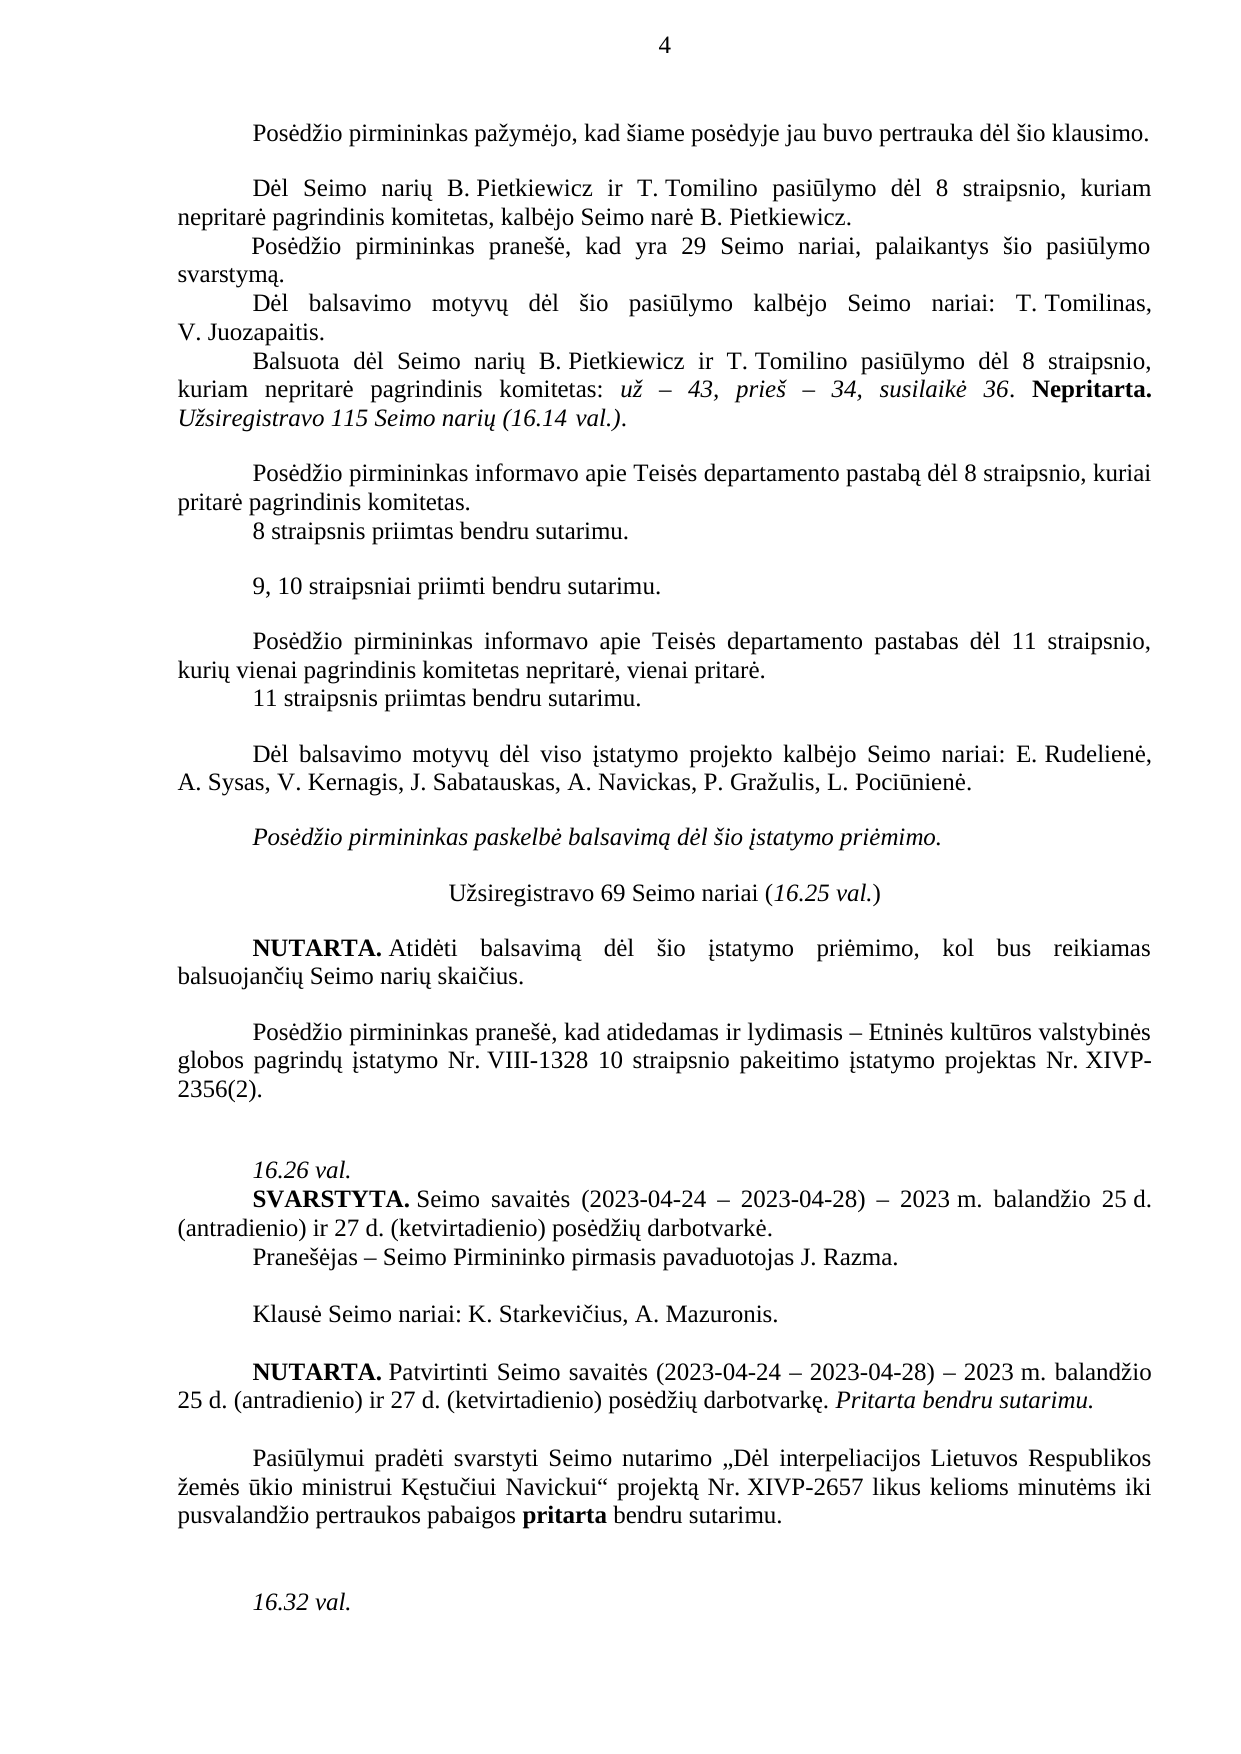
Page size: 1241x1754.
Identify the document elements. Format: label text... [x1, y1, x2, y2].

text Posėdžio pirmininkas pranešė, kad yra 29 Seimo nariai, palaikantys šio pasiūlymo svarstymą. [177, 231, 1152, 288]
text 8 straipsnis priimtas bendru sutarimu. [177, 516, 1152, 544]
text 9, 10 straipsniai priimti bendru sutarimu. [177, 571, 1152, 600]
text Posėdžio pirmininkas informavo apie Teisės departamento pastabas dėl 11 straipsnio, kurių vienai pagrindinis komitetas nepritarė, vienai pritarė. [177, 626, 1152, 683]
text Posėdžio pirmininkas pažymėjo, kad šiame posėdyje jau buvo pertrauka dėl šio klausimo. [177, 118, 1152, 147]
text Dėl balsavimo motyvų dėl viso įstatymo projekto kalbėjo Seimo nariai: E. Rudelienė, A. Sysas, V. Kernagis, J. Sabatauskas, A. Navickas, P. Gražulis, L. Pociūnienė. [177, 739, 1152, 796]
text 16.26 val. [177, 1156, 1152, 1184]
text Dėl Seimo narių B. Pietkiewicz ir T. Tomilino pasiūlymo dėl 8 straipsnio, kuriam nepritarė pagrindinis komitetas, kalbėjo Seimo narė B. Pietkiewicz. [177, 173, 1152, 231]
text 11 straipsnis priimtas bendru sutarimu. [177, 683, 1152, 712]
text Pranešėjas – Seimo Pirmininko pirmasis pavaduotojas J. Razma. [177, 1242, 1152, 1271]
text Posėdžio pirmininkas informavo apie Teisės departamento pastabą dėl 8 straipsnio, kuriai pritarė pagrindinis komitetas. [177, 458, 1152, 516]
text Užsiregistravo 69 Seimo nariai (16.25 val.) [177, 878, 1152, 906]
text Balsuota dėl Seimo narių B. Pietkiewicz ir T. Tomilino pasiūlymo dėl 8 straipsnio, kuriam nepritarė pagrindinis komitetas: už – 43, prieš – 34, susilaikė 36. Nepritarta. Užsiregistravo 115 Seimo narių (16.14 val.). [177, 346, 1152, 432]
text 16.32 val. [177, 1587, 1152, 1616]
text Dėl balsavimo motyvų dėl šio pasiūlymo kalbėjo Seimo nariai: T. Tomilinas, V. Juozapaitis. [177, 288, 1152, 346]
text NUTARTA. Atidėti balsavimą dėl šio įstatymo priėmimo, kol bus reikiamas balsuojančių Seimo narių skaičius. [177, 933, 1152, 990]
text SVARSTYTA. Seimo savaitės (2023-04-24 – 2023-04-28) – 2023 m. balandžio 25 d. (antradienio) ir 27 d. (ketvirtadienio) posėdžių darbotvarkė. [177, 1184, 1152, 1242]
text Posėdžio pirmininkas paskelbė balsavimą dėl šio įstatymo priėmimo. [177, 822, 1152, 851]
text Pasiūlymui pradėti svarstyti Seimo nutarimo „Dėl interpeliacijos Lietuvos Respublikos žemės ūkio ministrui Kęstučiui Navickui“ projektą Nr. XIVP-2657 likus kelioms minutėms iki pusvalandžio pertraukos pabaigos pritarta bendru sutarimu. [177, 1443, 1152, 1529]
text Klausė Seimo nariai: K. Starkevičius, A. Mazuronis. [177, 1299, 1152, 1328]
text NUTARTA. Patvirtinti Seimo savaitės (2023-04-24 – 2023-04-28) – 2023 m. balandžio 25 d. (antradienio) ir 27 d. (ketvirtadienio) posėdžių darbotvarkę. Pritarta bendru sutarimu. [177, 1357, 1152, 1414]
text Posėdžio pirmininkas pranešė, kad atidedamas ir lydimasis – Etninės kultūros valstybinės globos pagrindų įstatymo Nr. VIII-1328 10 straipsnio pakeitimo įstatymo projektas Nr. XIVP-2356(2). [177, 1017, 1152, 1103]
